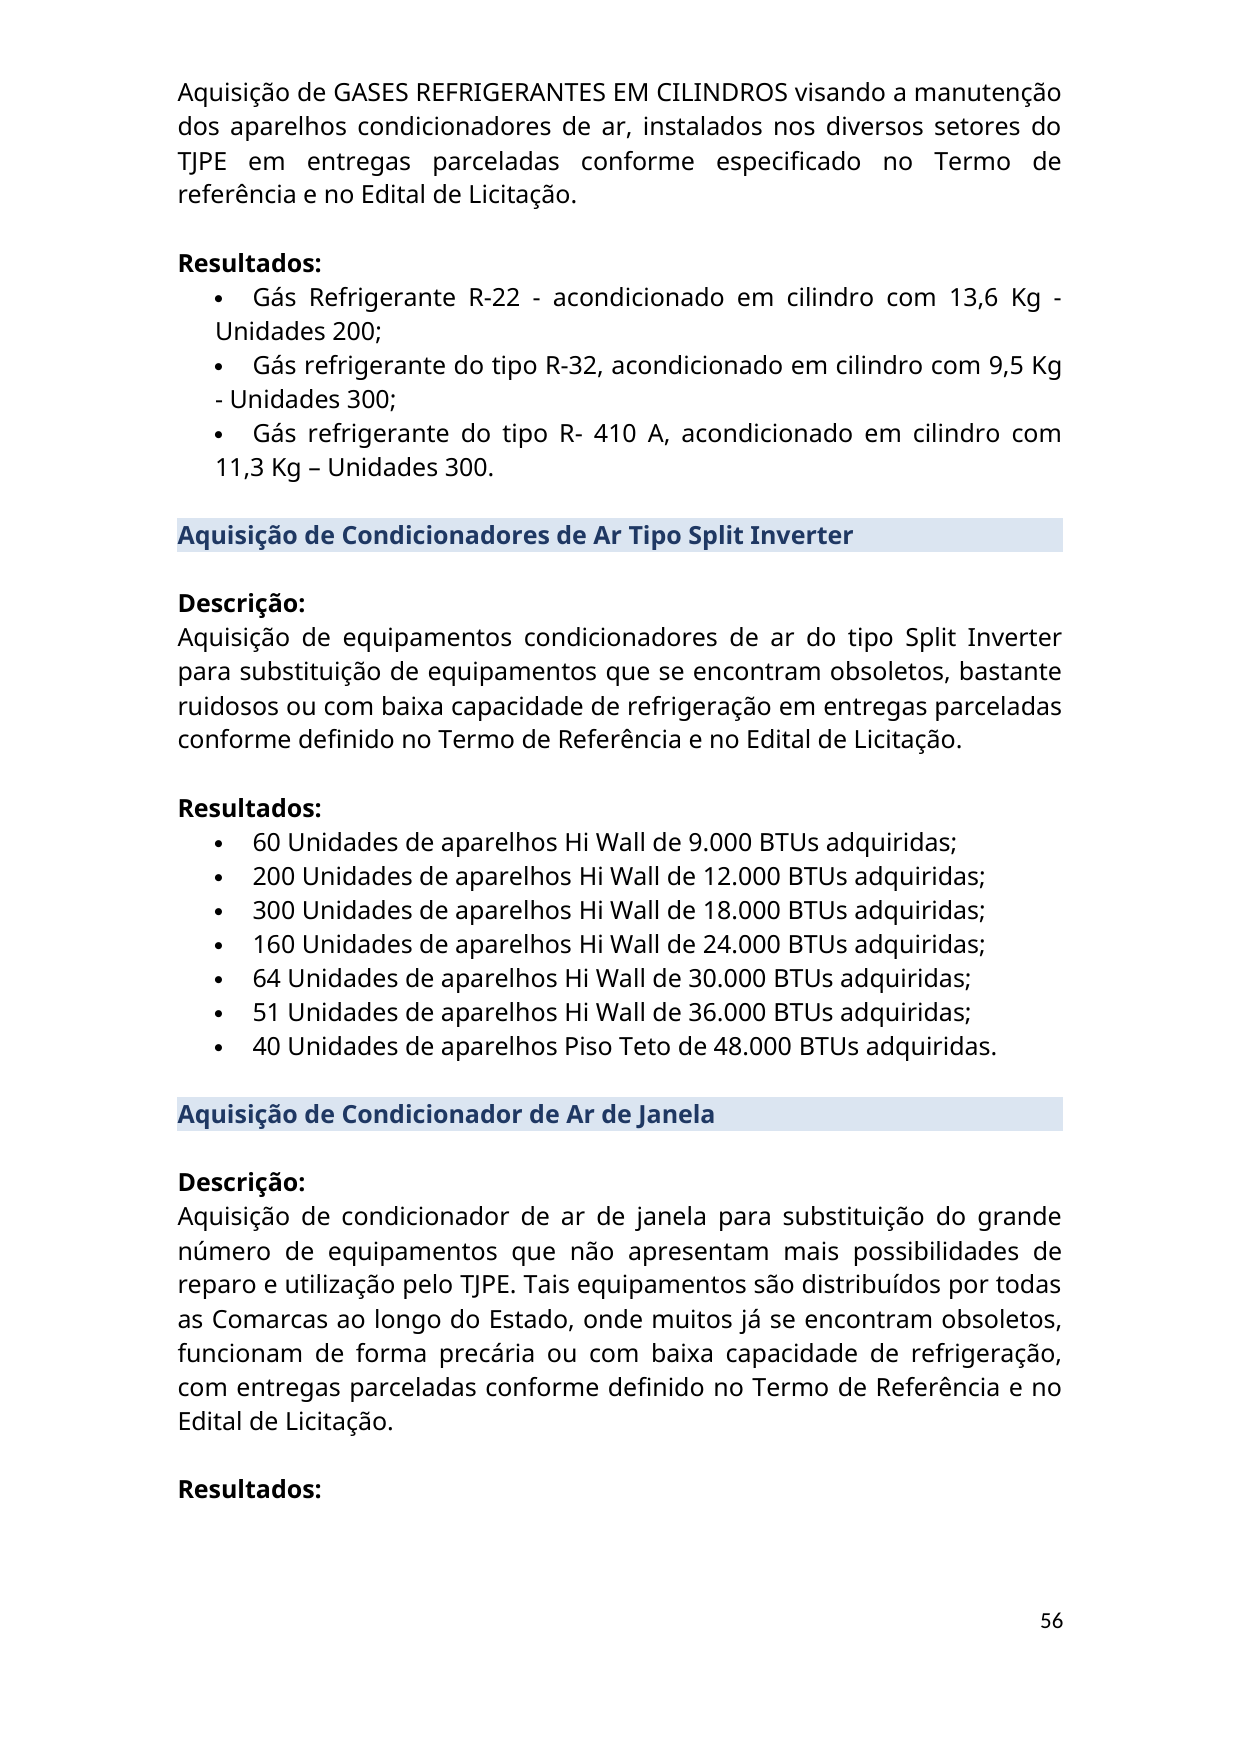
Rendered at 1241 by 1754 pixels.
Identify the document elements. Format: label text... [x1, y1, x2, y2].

text Resultados: [177, 1472, 1063, 1506]
text Aquisição de Condicionadores de Ar Tipo Split Inverter [177, 518, 1063, 552]
text Resultados: [177, 245, 1063, 279]
text Aquisição de condicionador de ar de janela para substituição do grande número de equipamentos que não apresentam mais possibilidades de reparo e utilização pelo TJPE. Tais equipamentos são distribuídos por todas as Comarcas ao longo do Estado, onde muitos já se encontram obsoletos, funcionam de forma precária ou com baixa capacidade de refrigeração, com entregas parceladas conforme definido no Termo de Referência e no Edital de Licitação. [177, 1199, 1063, 1437]
list Gás refrigerante do tipo R- 410 A, acondicionado em cilindro com 11,3 Kg – Unidades 300. [215, 416, 1063, 484]
list 200 Unidades de aparelhos Hi Wall de 12.000 BTUs adquiridas; [215, 858, 1063, 892]
list 160 Unidades de aparelhos Hi Wall de 24.000 BTUs adquiridas; [215, 927, 1063, 961]
list 64 Unidades de aparelhos Hi Wall de 30.000 BTUs adquiridas; [215, 961, 1063, 995]
text Descrição: [177, 1165, 1063, 1199]
text Descrição: [177, 586, 1063, 620]
text Aquisição de GASES REFRIGERANTES EM CILINDROS visando a manutenção dos aparelhos condicionadores de ar, instalados nos diversos setores do TJPE em entregas parceladas conforme especificado no Termo de referência e no Edital de Licitação. [177, 75, 1063, 211]
list 40 Unidades de aparelhos Piso Teto de 48.000 BTUs adquiridas. [215, 1029, 1063, 1097]
list 300 Unidades de aparelhos Hi Wall de 18.000 BTUs adquiridas; [215, 892, 1063, 927]
text Aquisição de Condicionador de Ar de Janela [177, 1097, 1063, 1131]
list 51 Unidades de aparelhos Hi Wall de 36.000 BTUs adquiridas; [215, 995, 1063, 1029]
text Resultados: [177, 790, 1063, 824]
list Gás Refrigerante R-22 - acondicionado em cilindro com 13,6 Kg - Unidades 200; [215, 279, 1063, 347]
list Gás refrigerante do tipo R-32, acondicionado em cilindro com 9,5 Kg - Unidades 300; [215, 347, 1063, 416]
list 60 Unidades de aparelhos Hi Wall de 9.000 BTUs adquiridas; [215, 824, 1063, 858]
text Aquisição de equipamentos condicionadores de ar do tipo Split Inverter para substituição de equipamentos que se encontram obsoletos, bastante ruidosos ou com baixa capacidade de refrigeração em entregas parceladas conforme definido no Termo de Referência e no Edital de Licitação. [177, 620, 1063, 756]
